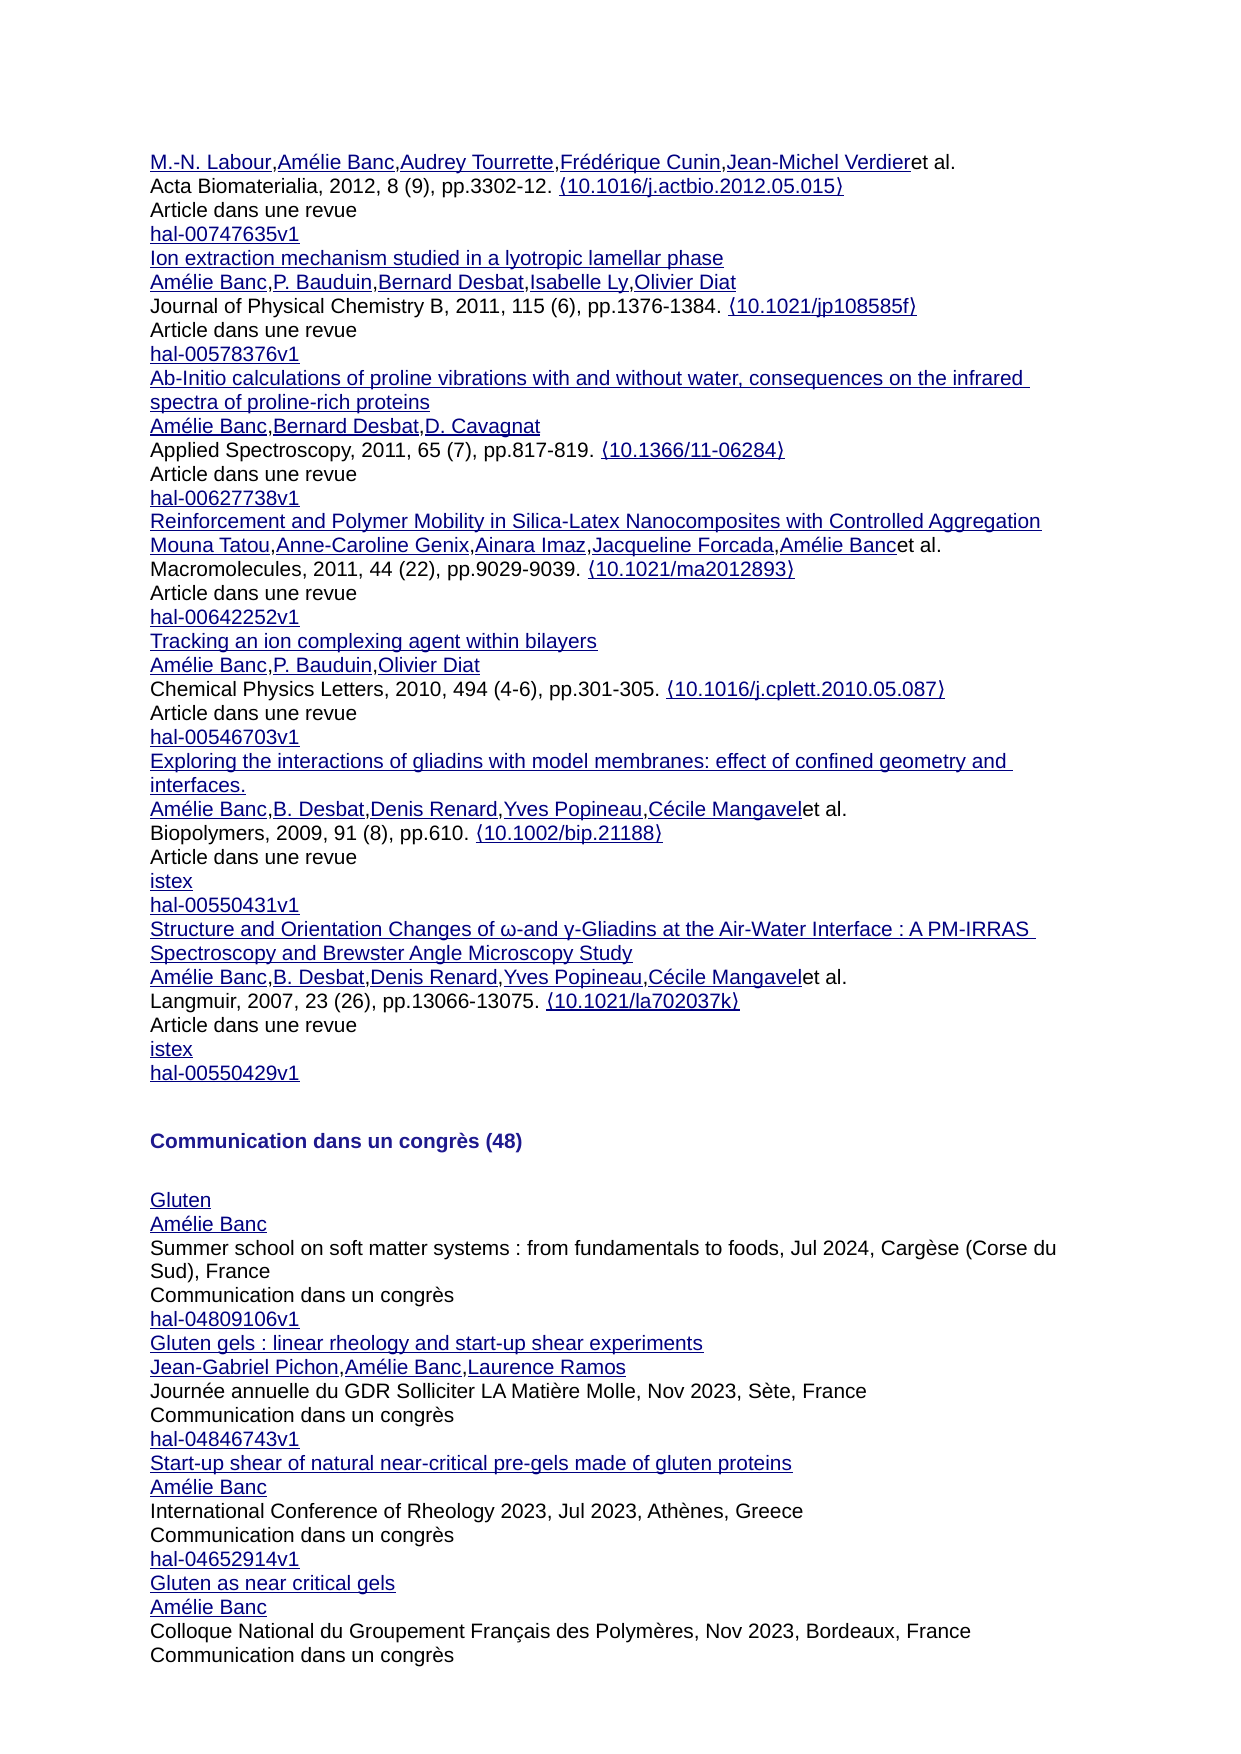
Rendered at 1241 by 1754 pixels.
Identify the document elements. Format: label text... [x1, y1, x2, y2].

table_cell Ab-Initio calculations of proline vibrations with and without water, consequences on the infrared spectra of proline-rich proteins Amélie Banc,Bernard Desbat,D. Cavagnat Applied Spectroscopy, 2011, 65 (7), pp.817-819. ⟨10.1366/11-06284⟩ Article dans une revue hal-00627738v1 [150, 366, 1090, 509]
table_cell Start-up shear of natural near-critical pre-gels made of gluten proteins Amélie Banc International Conference of Rheology 2023, Jul 2023, Athènes, Greece Communication dans un congrès hal-04652914v1 [150, 1451, 1090, 1571]
table_cell M.-N. Labour,Amélie Banc,Audrey Tourrette,Frédérique Cunin,Jean-Michel Verdieret al. Acta Biomaterialia, 2012, 8 (9), pp.3302-12. ⟨10.1016/j.actbio.2012.05.015⟩ Article dans une revue hal-00747635v1 [150, 150, 1090, 246]
table_cell Ion extraction mechanism studied in a lyotropic lamellar phase Amélie Banc,P. Bauduin,Bernard Desbat,Isabelle Ly,Olivier Diat Journal of Physical Chemistry B, 2011, 115 (6), pp.1376-1384. ⟨10.1021/jp108585f⟩ Article dans une revue hal-00578376v1 [150, 246, 1090, 366]
table_cell Gluten as near critical gels Amélie Banc Colloque National du Groupement Français des Polymères, Nov 2023, Bordeaux, France Communication dans un congrès [150, 1571, 1090, 1667]
table_header Gluten Amélie Banc Summer school on soft matter systems : from fundamentals to foods, Jul 2024, Cargèse (Corse du Sud), France Communication dans un congrès hal-04809106v1 [150, 1188, 1090, 1331]
table_cell Tracking an ion complexing agent within bilayers Amélie Banc,P. Bauduin,Olivier Diat Chemical Physics Letters, 2010, 494 (4-6), pp.301-305. ⟨10.1016/j.cplett.2010.05.087⟩ Article dans une revue hal-00546703v1 [150, 629, 1090, 749]
subtitle Communication dans un congrès (48) [150, 1129, 1090, 1153]
table_cell Reinforcement and Polymer Mobility in Silica-Latex Nanocomposites with Controlled Aggregation Mouna Tatou,Anne-Caroline Genix,Ainara Imaz,Jacqueline Forcada,Amélie Bancet al. Macromolecules, 2011, 44 (22), pp.9029-9039. ⟨10.1021/ma2012893⟩ Article dans une revue hal-00642252v1 [150, 509, 1090, 629]
table_cell Structure and Orientation Changes of ω-and γ-Gliadins at the Air-Water Interface : A PM-IRRAS Spectroscopy and Brewster Angle Microscopy Study Amélie Banc,B. Desbat,Denis Renard,Yves Popineau,Cécile Mangavelet al. Langmuir, 2007, 23 (26), pp.13066-13075. ⟨10.1021/la702037k⟩ Article dans une revue istex hal-00550429v1 [150, 917, 1090, 1084]
table_cell Gluten gels : linear rheology and start-up shear experiments Jean-Gabriel Pichon,Amélie Banc,Laurence Ramos Journée annuelle du GDR Solliciter LA Matière Molle, Nov 2023, Sète, France Communication dans un congrès hal-04846743v1 [150, 1331, 1090, 1451]
table_cell Exploring the interactions of gliadins with model membranes: effect of confined geometry and interfaces. Amélie Banc,B. Desbat,Denis Renard,Yves Popineau,Cécile Mangavelet al. Biopolymers, 2009, 91 (8), pp.610. ⟨10.1002/bip.21188⟩ Article dans une revue istex hal-00550431v1 [150, 749, 1090, 917]
